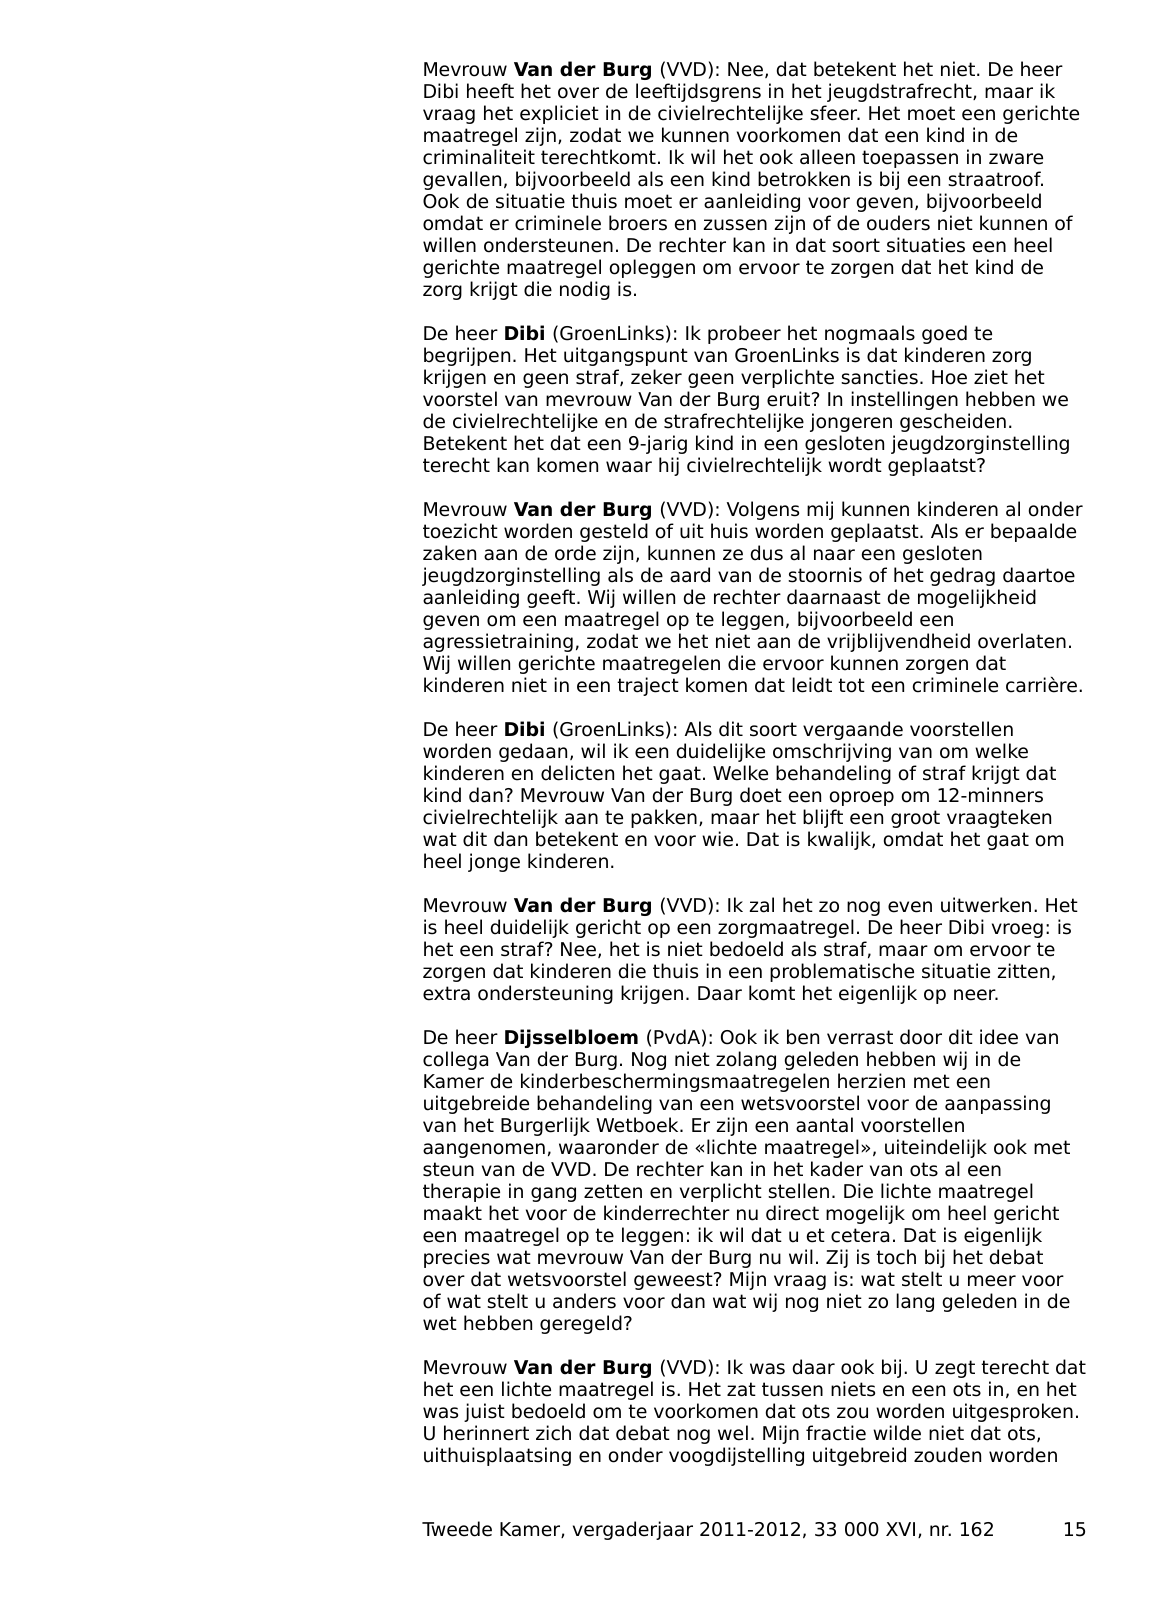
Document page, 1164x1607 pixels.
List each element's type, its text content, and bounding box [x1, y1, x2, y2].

text De heer Dibi (GroenLinks): Als dit soort vergaande voorstellen worden gedaan, wil ik een duidelijke omschrijving van om welke kinderen en delicten het gaat. Welke behandeling of straf krijgt dat kind dan? Mevrouw Van der Burg doet een oproep om 12-minners civielrechtelijk aan te pakken, maar het blijft een groot vraagteken wat dit dan betekent en voor wie. Dat is kwalijk, omdat het gaat om heel jonge kinderen. [422, 719, 1087, 873]
text Mevrouw Van der Burg (VVD): Ik was daar ook bij. U zegt terecht dat het een lichte maatregel is. Het zat tussen niets en een ots in, en het was juist bedoeld om te voorkomen dat ots zou worden uitgesproken. U herinnert zich dat debat nog wel. Mijn fractie wilde niet dat ots, uithuisplaatsing en onder voogdijstelling uitgebreid zouden worden [422, 1357, 1087, 1467]
text Mevrouw Van der Burg (VVD): Ik zal het zo nog even uitwerken. Het is heel duidelijk gericht op een zorgmaatregel. De heer Dibi vroeg: is het een straf? Nee, het is niet bedoeld als straf, maar om ervoor te zorgen dat kinderen die thuis in een problematische situatie zitten, extra ondersteuning krijgen. Daar komt het eigenlijk op neer. [422, 895, 1087, 1005]
text De heer Dibi (GroenLinks): Ik probeer het nogmaals goed te begrijpen. Het uitgangspunt van GroenLinks is dat kinderen zorg krijgen en geen straf, zeker geen verplichte sancties. Hoe ziet het voorstel van mevrouw Van der Burg eruit? In instellingen hebben we de civielrechtelijke en de strafrechtelijke jongeren gescheiden. Betekent het dat een 9-jarig kind in een gesloten jeugdzorginstelling terecht kan komen waar hij civielrechtelijk wordt geplaatst? [422, 323, 1087, 477]
text De heer Dijsselbloem (PvdA): Ook ik ben verrast door dit idee van collega Van der Burg. Nog niet zolang geleden hebben wij in de Kamer de kinderbeschermingsmaatregelen herzien met een uitgebreide behandeling van een wetsvoorstel voor de aanpassing van het Burgerlijk Wetboek. Er zijn een aantal voorstellen aangenomen, waaronder de «lichte maatregel», uiteindelijk ook met steun van de VVD. De rechter kan in het kader van ots al een therapie in gang zetten en verplicht stellen. Die lichte maatregel maakt het voor de kinderrechter nu direct mogelijk om heel gericht een maatregel op te leggen: ik wil dat u et cetera. Dat is eigenlijk precies wat mevrouw Van der Burg nu wil. Zij is toch bij het debat over dat wetsvoorstel geweest? Mijn vraag is: wat stelt u meer voor of wat stelt u anders voor dan wat wij nog niet zo lang geleden in de wet hebben geregeld? [422, 1027, 1087, 1335]
text Mevrouw Van der Burg (VVD): Nee, dat betekent het niet. De heer Dibi heeft het over de leeftijdsgrens in het jeugdstrafrecht, maar ik vraag het expliciet in de civielrechtelijke sfeer. Het moet een gerichte maatregel zijn, zodat we kunnen voorkomen dat een kind in de criminaliteit terechtkomt. Ik wil het ook alleen toepassen in zware gevallen, bijvoorbeeld als een kind betrokken is bij een straatroof. Ook de situatie thuis moet er aanleiding voor geven, bijvoorbeeld omdat er criminele broers en zussen zijn of de ouders niet kunnen of willen ondersteunen. De rechter kan in dat soort situaties een heel gerichte maatregel opleggen om ervoor te zorgen dat het kind de zorg krijgt die nodig is. [422, 59, 1087, 301]
text Mevrouw Van der Burg (VVD): Volgens mij kunnen kinderen al onder toezicht worden gesteld of uit huis worden geplaatst. Als er bepaalde zaken aan de orde zijn, kunnen ze dus al naar een gesloten jeugdzorginstelling als de aard van de stoornis of het gedrag daartoe aanleiding geeft. Wij willen de rechter daarnaast de mogelijkheid geven om een maatregel op te leggen, bijvoorbeeld een agressietraining, zodat we het niet aan de vrijblijvendheid overlaten. Wij willen gerichte maatregelen die ervoor kunnen zorgen dat kinderen niet in een traject komen dat leidt tot een criminele carrière. [422, 499, 1087, 697]
